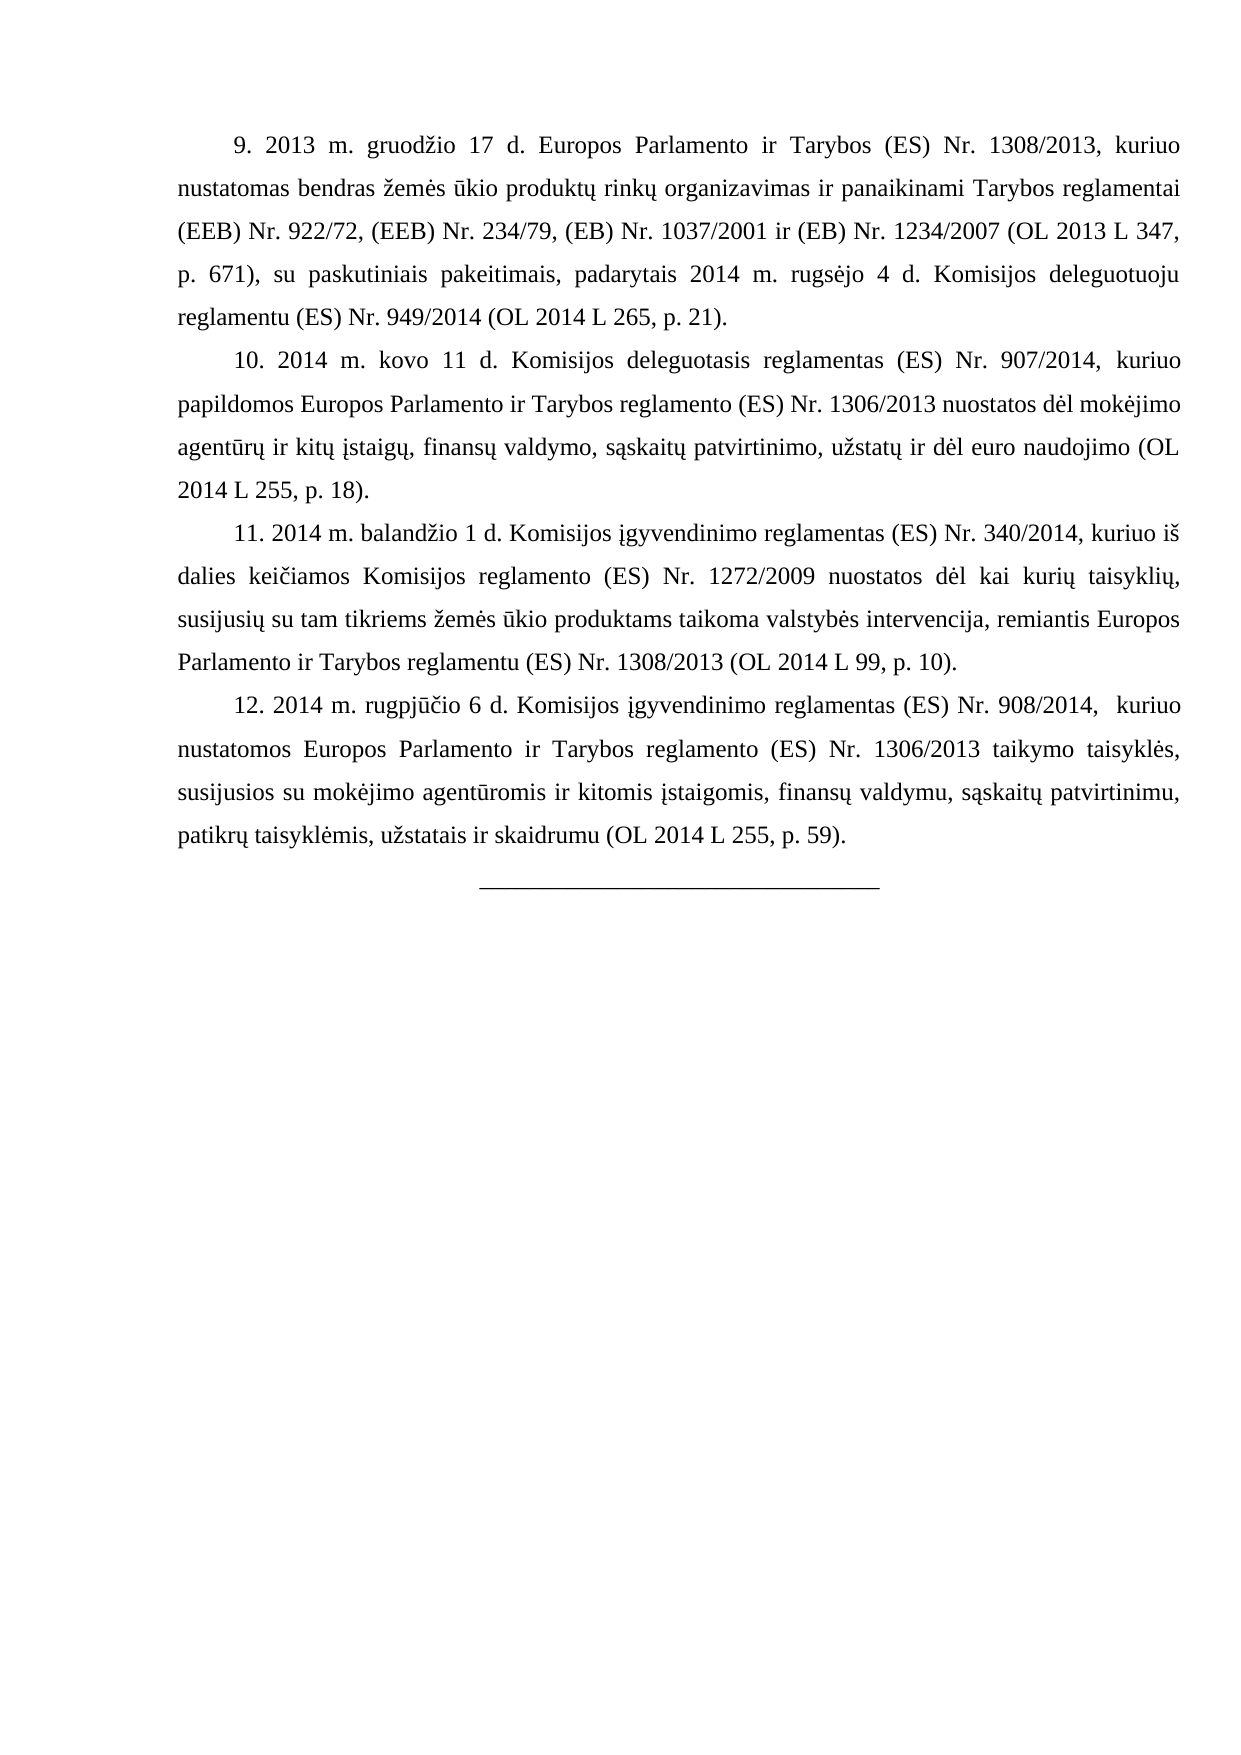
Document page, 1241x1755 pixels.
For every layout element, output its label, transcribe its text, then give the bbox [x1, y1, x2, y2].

text 12. 2014 m. rugpjūčio 6 d. Komisijos įgyvendinimo reglamentas (ES) Nr. 908/2014, kuriuo nustatomos Europos Parlamento ir Tarybos reglamento (ES) Nr. 1306/2013 taikymo taisyklės, susijusios su mokėjimo agentūromis ir kitomis įstaigomis, finansų valdymu, sąskaitų patvirtinimu, patikrų taisyklėmis, užstatais ir skaidrumu (OL 2014 L 255, p. 59). [177, 691, 1181, 849]
text 9. 2013 m. gruodžio 17 d. Europos Parlamento ir Tarybos (ES) Nr. 1308/2013, kuriuo nustatomas bendras žemės ūkio produktų rinkų organizavimas ir panaikinami Tarybos reglamentai (EEB) Nr. 922/72, (EEB) Nr. 234/79, (EB) Nr. 1037/2001 ir (EB) Nr. 1234/2007 (OL 2013 L 347, p. 671), su paskutiniais pakeitimais, padarytais 2014 m. rugsėjo 4 d. Komisijos deleguotuoju reglamentu (ES) Nr. 949/2014 (OL 2014 L 265, p. 21). [177, 130, 1181, 331]
text 11. 2014 m. balandžio 1 d. Komisijos įgyvendinimo reglamentas (ES) Nr. 340/2014, kuriuo iš dalies keičiamos Komisijos reglamento (ES) Nr. 1272/2009 nuostatos dėl kai kurių taisyklių, susijusių su tam tikriems žemės ūkio produktams taikoma valstybės intervencija, remiantis Europos Parlamento ir Tarybos reglamentu (ES) Nr. 1308/2013 (OL 2014 L 99, p. 10). [177, 518, 1181, 676]
text ________________________________ [177, 863, 1181, 892]
text 10. 2014 m. kovo 11 d. Komisijos deleguotasis reglamentas (ES) Nr. 907/2014, kuriuo papildomos Europos Parlamento ir Tarybos reglamento (ES) Nr. 1306/2013 nuostatos dėl mokėjimo agentūrų ir kitų įstaigų, finansų valdymo, sąskaitų patvirtinimo, užstatų ir dėl euro naudojimo (OL 2014 L 255, p. 18). [177, 346, 1181, 504]
